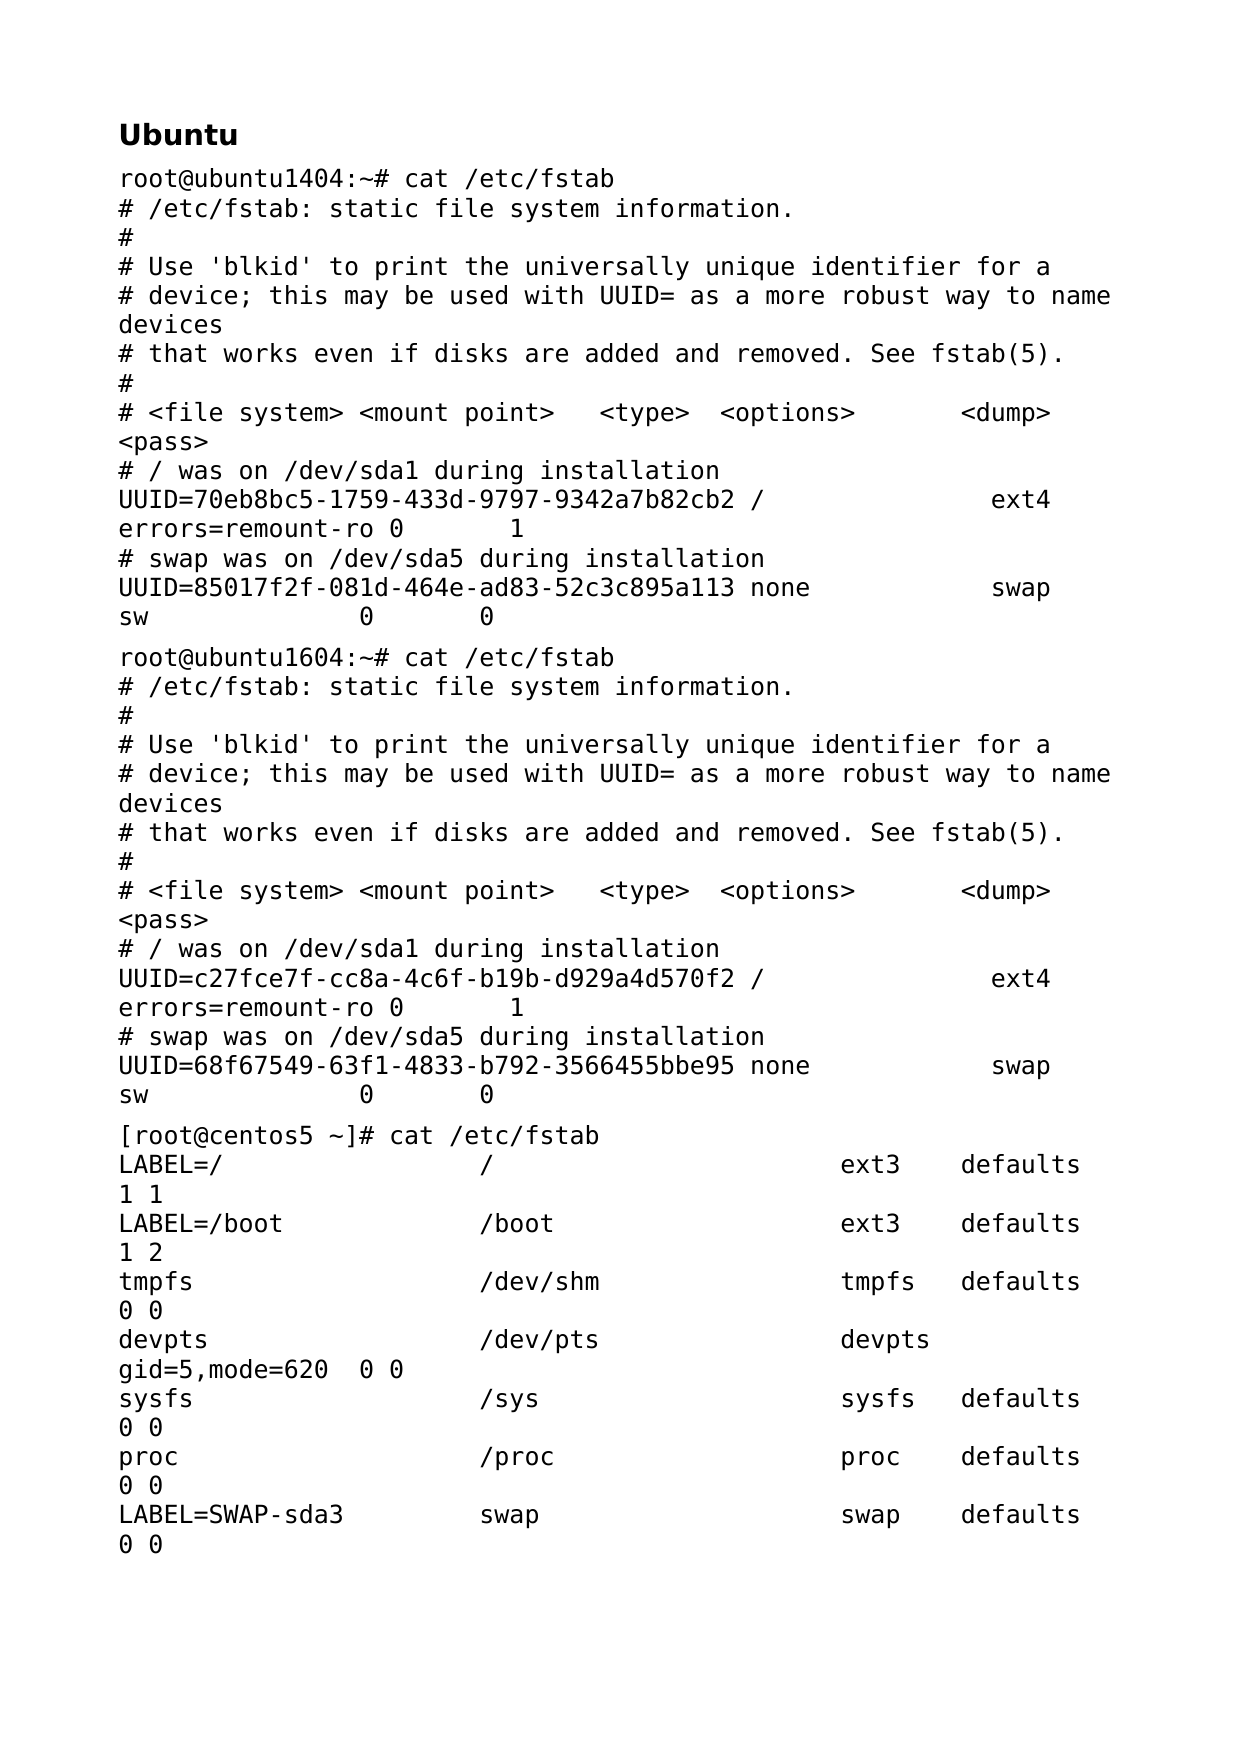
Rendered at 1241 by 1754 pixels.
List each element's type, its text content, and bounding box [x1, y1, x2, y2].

subtitle Ubuntu [118, 118, 1122, 152]
text [root@centos5 ~]# cat /etc/fstab LABEL=/ / ext3 defaults 1 1 LABEL=/boot /boot ext3 defaults 1 2 tmpfs /dev/shm tmpfs defaults 0 0 devpts /dev/pts devpts gid=5,mode=620 0 0 sysfs /sys sysfs defaults 0 0 proc /proc proc defaults 0 0 LABEL=SWAP-sda3 swap swap defaults 0 0 [118, 1121, 1122, 1559]
text root@ubuntu1604:~# cat /etc/fstab # /etc/fstab: static file system information. # # Use 'blkid' to print the universally unique identifier for a # device; this may be used with UUID= as a more robust way to name devices # that works even if disks are added and removed. See fstab(5). # # <file system> <mount point> <type> <options> <dump> <pass> # / was on /dev/sda1 during installation UUID=c27fce7f-cc8a-4c6f-b19b-d929a4d570f2 / ext4 errors=remount-ro 0 1 # swap was on /dev/sda5 during installation UUID=68f67549-63f1-4833-b792-3566455bbe95 none swap sw 0 0 [118, 643, 1122, 1110]
text root@ubuntu1404:~# cat /etc/fstab # /etc/fstab: static file system information. # # Use 'blkid' to print the universally unique identifier for a # device; this may be used with UUID= as a more robust way to name devices # that works even if disks are added and removed. See fstab(5). # # <file system> <mount point> <type> <options> <dump> <pass> # / was on /dev/sda1 during installation UUID=70eb8bc5-1759-433d-9797-9342a7b82cb2 / ext4 errors=remount-ro 0 1 # swap was on /dev/sda5 during installation UUID=85017f2f-081d-464e-ad83-52c3c895a113 none swap sw 0 0 [118, 164, 1122, 631]
